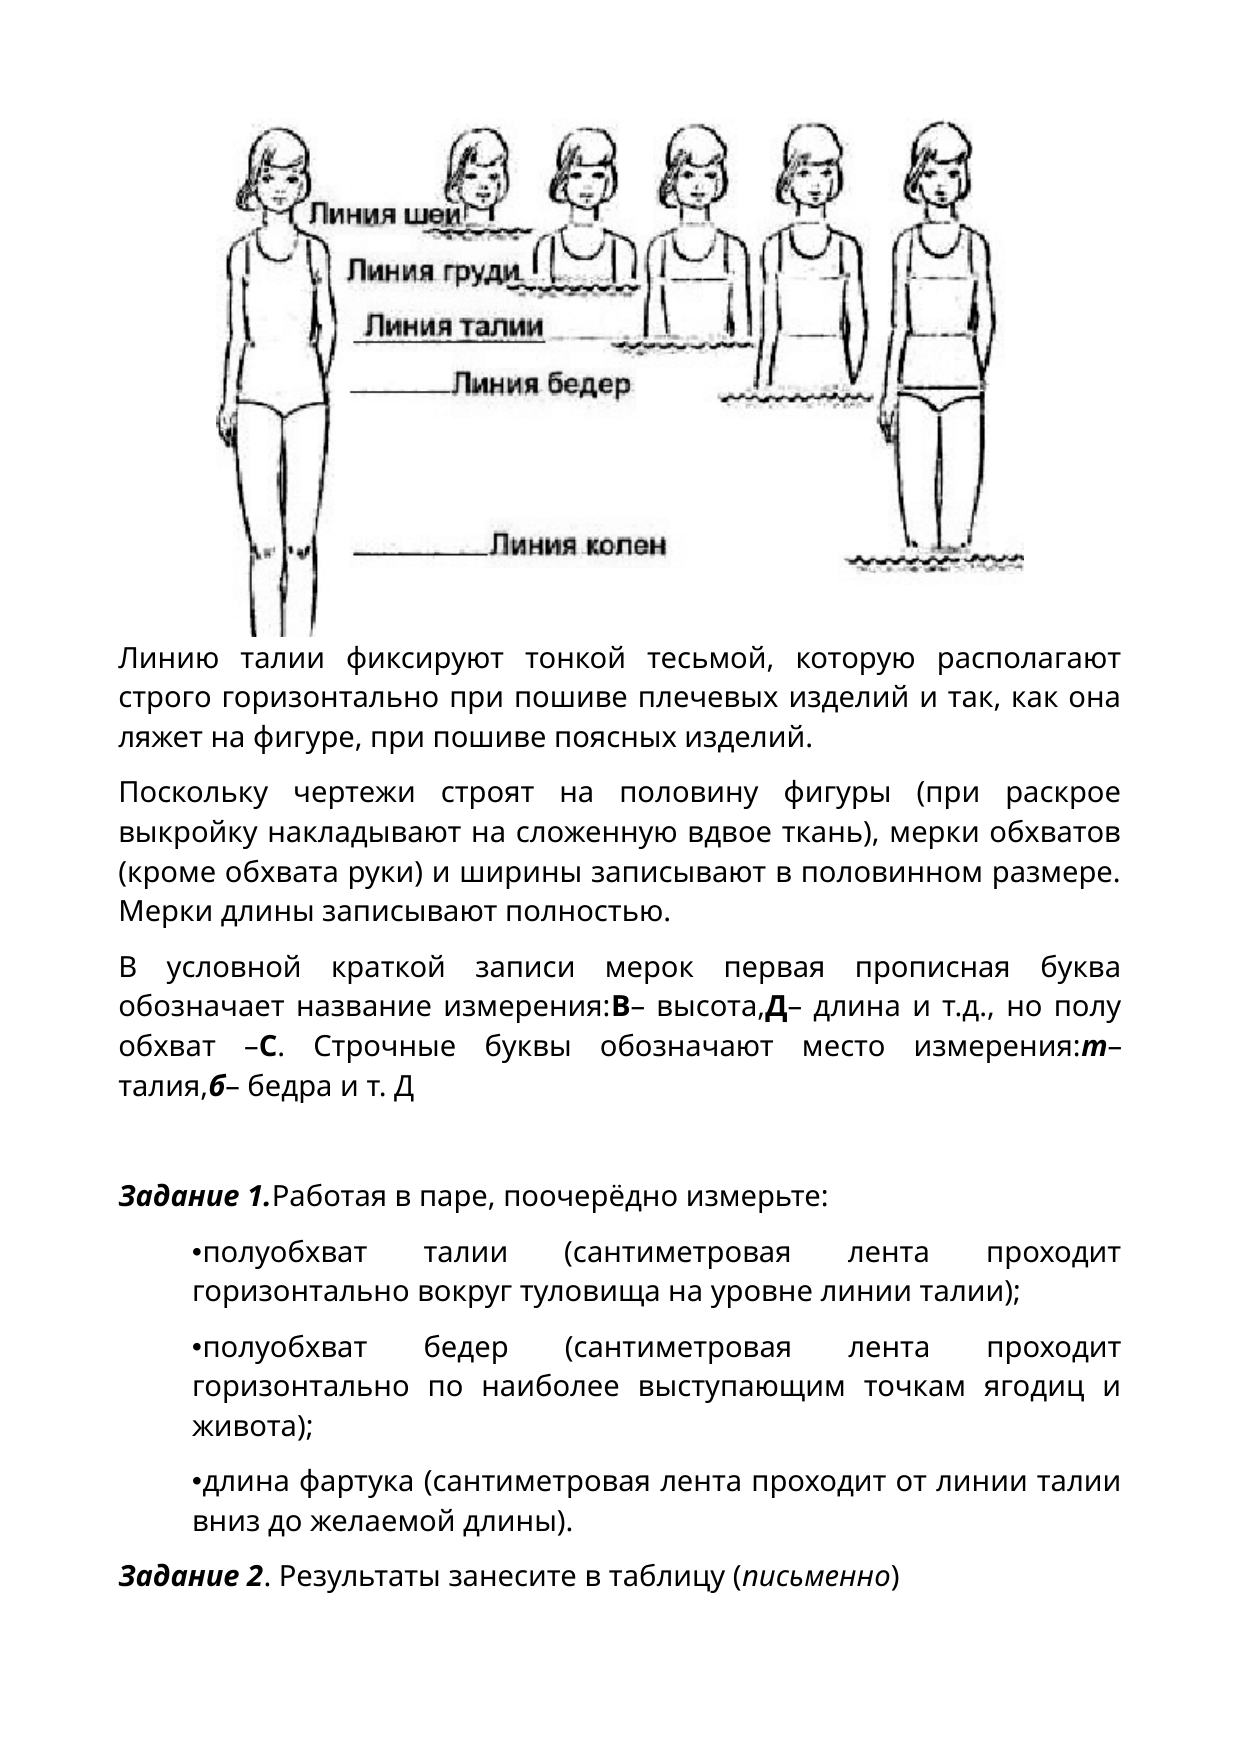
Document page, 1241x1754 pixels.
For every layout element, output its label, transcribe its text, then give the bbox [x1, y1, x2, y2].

text Задание 1.Работая в паре, поочерёдно измерьте: [118, 1176, 1122, 1215]
list полуобхват талии (сантиметровая лента проходит горизонтально вокруг туловища на уровне линии талии); [118, 1231, 1122, 1310]
picture [216, 118, 1024, 637]
text Линию талии фиксируют тонкой тесьмой, которую располагают строго горизонтально при пошиве плечевых изделий и так, как она ляжет на фигуре, при пошиве поясных изделий. [118, 118, 1122, 756]
list полуобхват бедер (сантиметровая лента проходит горизонтально по наиболее выступающим точкам ягодиц и живота); [118, 1326, 1122, 1445]
text Поскольку чертежи строят на половину фигуры (при раскрое выкройку накладывают на сложенную вдвое ткань), мерки обхватов (кроме обхвата руки) и ширины записывают в половинном размере. Мерки длины записывают полностью. [118, 772, 1122, 930]
text В условной краткой записи мерок первая прописная буква обозначает название измерения:В– высота,Д– длина и т.д., но полу обхват –С. Строчные буквы обозначают место измерения:т– талия,б– бедра и т. Д [118, 946, 1122, 1105]
list длина фартука (сантиметровая лента проходит от линии талии вниз до желаемой длины). [118, 1461, 1122, 1540]
text Задание 2. Результаты занесите в таблицу (письменно) [118, 1556, 1122, 1595]
